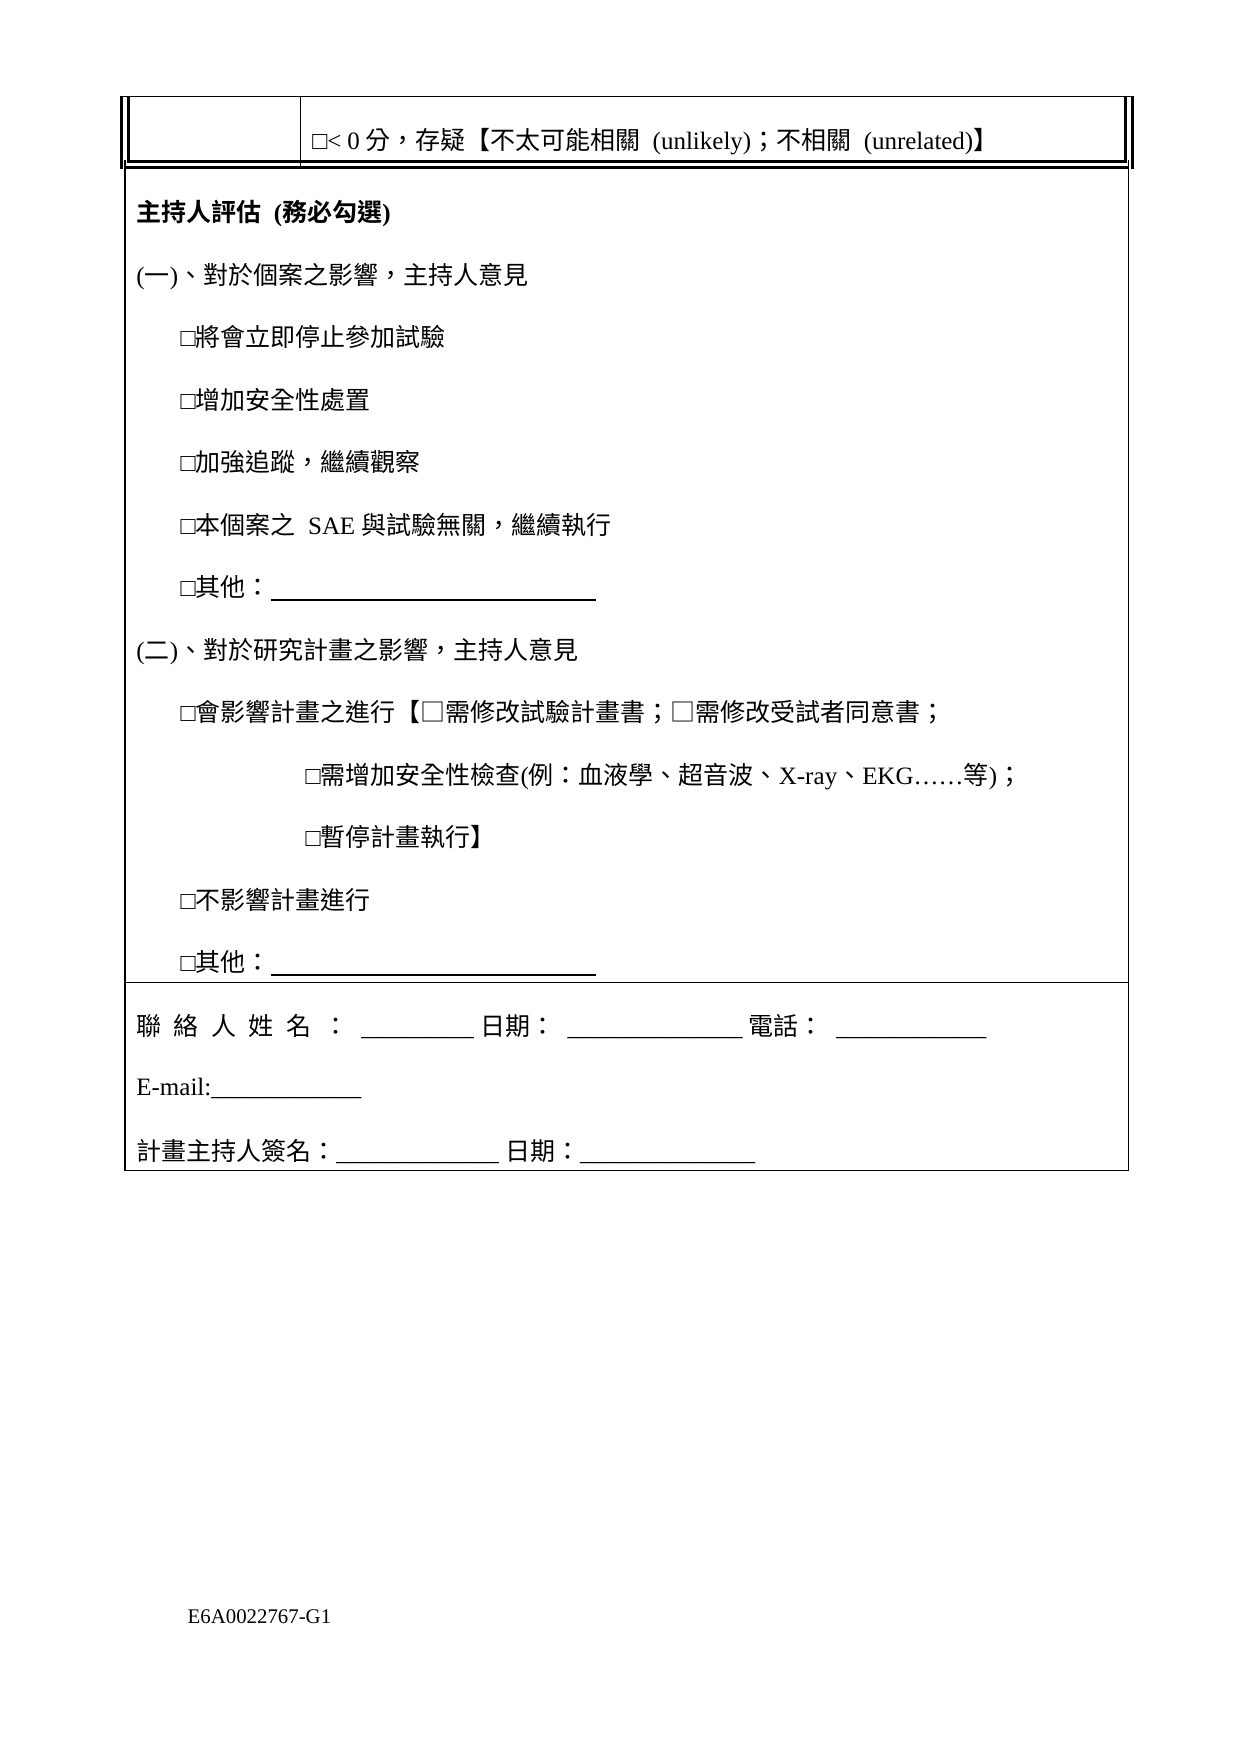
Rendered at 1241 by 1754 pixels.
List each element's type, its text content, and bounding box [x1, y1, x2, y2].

table_cell 主持人評估 (務必勾選) (一)、對於個案之影響，主持人意見 □將會立即停止參加試驗 □增加安全性處置 □加強追蹤，繼續觀察 □本個案之 SAE 與試驗無關，繼續執行 □其他： (二)、對於研究計畫之影響，主持人意見 □會影響計畫之進行【□需修改試驗計畫書；□需修改受試者同意書； □需增加安全性檢查(例：血液學、超音波、X-ray、EKG……等)； □暫停計畫執行】 □不影響計畫進行 □其他： [126, 169, 1128, 982]
table_cell 聯 絡 人 姓 名 ： _________ 日期： ______________ 電話： ____________ E-mail:____________ 計畫主持人簽名：_____________ 日期：______________ [126, 983, 1128, 1170]
table_cell [130, 97, 300, 160]
table_cell □< 0分，存疑【不太可能相關 (unlikely)；不相關 (unrelated)】 [301, 97, 1124, 160]
table_cell [301, 160, 1128, 166]
